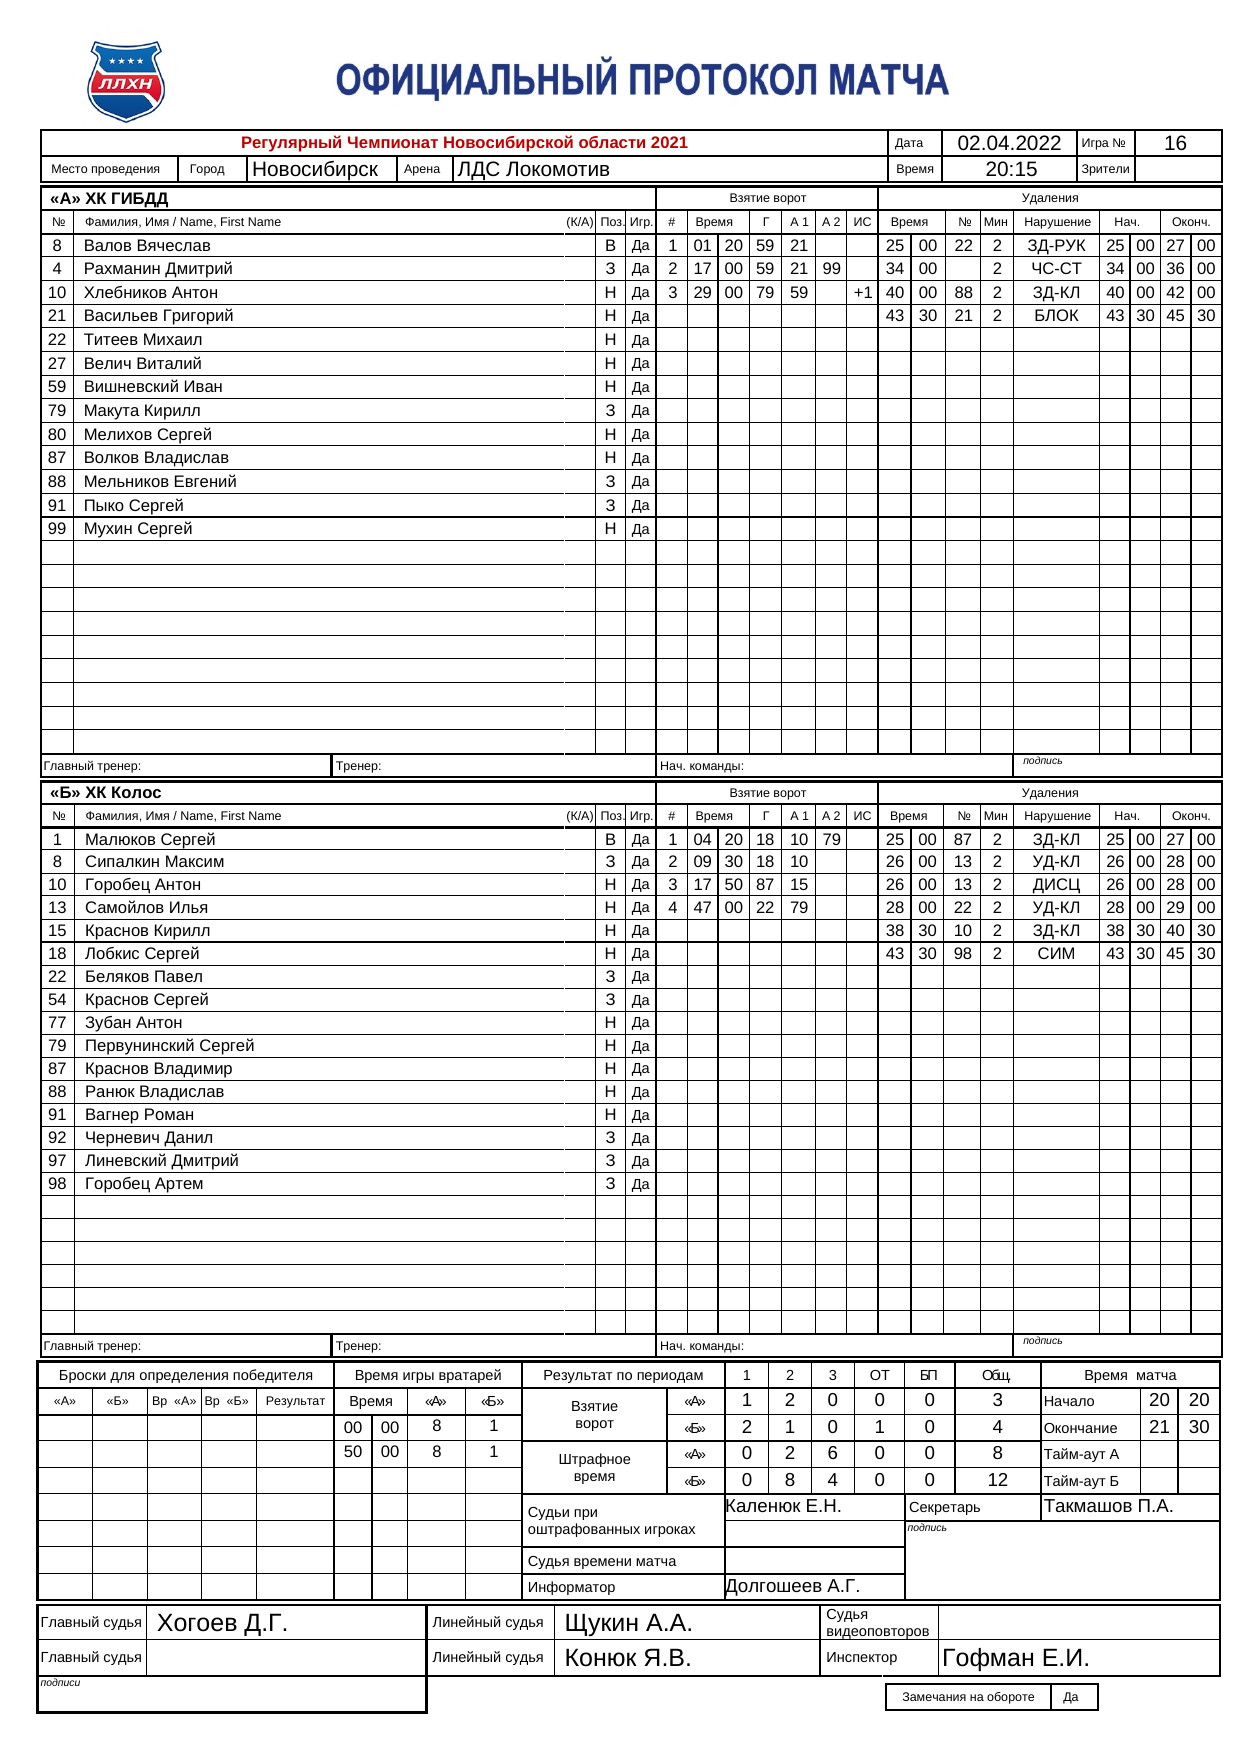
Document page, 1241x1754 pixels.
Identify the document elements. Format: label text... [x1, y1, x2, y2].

table_cell [1131, 683, 1160, 706]
table_cell [879, 1311, 910, 1333]
table_cell Н [596, 943, 625, 964]
table_cell Тренер: [333, 1335, 655, 1356]
table_cell [944, 989, 980, 1011]
table_cell 1 [769, 1415, 811, 1440]
table_header Да [1052, 1685, 1097, 1709]
table_cell 3 [956, 1389, 1040, 1413]
table_cell 00 [1131, 874, 1160, 895]
table_cell Да [626, 920, 655, 941]
table_cell [944, 1196, 980, 1218]
table_cell 0 [855, 1389, 904, 1413]
table_cell 00 [373, 1441, 407, 1467]
table_cell [688, 352, 717, 374]
table_cell [596, 1288, 625, 1310]
table_cell [257, 1494, 333, 1520]
table_cell [1161, 1288, 1190, 1310]
table_cell [565, 989, 595, 1011]
table_cell 8 [769, 1468, 811, 1493]
table_cell ДИСЦ [1014, 874, 1099, 895]
table_cell [750, 1150, 781, 1172]
table_cell СИМ [1014, 943, 1099, 964]
table_cell 3 [657, 874, 687, 895]
table_cell Да [626, 423, 655, 445]
table_cell [565, 636, 595, 658]
table_cell [1131, 1196, 1160, 1218]
table_cell «Б» [668, 1468, 724, 1493]
table_cell [782, 376, 815, 398]
table_cell 13 [42, 896, 74, 918]
table_cell Поз. [596, 805, 625, 826]
table_cell Игр. [626, 211, 655, 233]
table_cell 21 [42, 305, 73, 327]
table_cell [688, 1127, 717, 1149]
table_cell 26 [1100, 850, 1129, 872]
table_cell [39, 1416, 92, 1440]
table_cell [1192, 1058, 1221, 1079]
table_cell 2 [981, 943, 1013, 964]
table_cell [1014, 1127, 1099, 1149]
table_cell [816, 1242, 846, 1264]
table_cell Да [626, 1081, 655, 1103]
table_cell [75, 1311, 564, 1333]
table_cell [1161, 1081, 1190, 1103]
table_cell [1014, 1311, 1099, 1333]
table_cell 80 [42, 423, 73, 445]
table_cell [981, 1265, 1013, 1287]
table_cell [750, 1127, 781, 1149]
table_cell [1141, 1468, 1177, 1493]
table_cell Время [889, 157, 941, 181]
table_cell [596, 683, 625, 706]
table_cell [74, 659, 564, 682]
table_cell подписи [39, 1677, 425, 1711]
table_cell [1100, 730, 1129, 753]
table_cell [565, 1173, 595, 1195]
table_cell 40 [1100, 281, 1129, 303]
table_cell [1131, 707, 1160, 729]
table_cell 01 [688, 235, 717, 256]
table_cell [912, 565, 945, 587]
table_cell [1131, 1081, 1160, 1103]
table_cell [657, 1150, 687, 1172]
table_cell Да [626, 896, 655, 918]
table_cell [688, 541, 717, 564]
table_cell [688, 1288, 717, 1310]
table_cell [981, 1196, 1013, 1218]
table_cell 43 [1100, 305, 1129, 327]
table_cell [93, 1521, 147, 1546]
table_cell [373, 1547, 407, 1573]
table_cell [565, 1219, 595, 1241]
table_cell [719, 707, 749, 729]
table_cell [912, 659, 945, 682]
table_cell [782, 1265, 815, 1287]
table_cell [1161, 1058, 1190, 1079]
table_cell [1100, 1081, 1129, 1103]
table_cell 8 [42, 850, 74, 872]
table_cell [782, 541, 815, 564]
table_cell [373, 1574, 407, 1599]
table_cell [879, 328, 910, 351]
table_cell [847, 850, 877, 872]
table_cell [719, 1104, 749, 1126]
table_cell [946, 423, 980, 445]
table_cell [596, 659, 625, 682]
table_cell [981, 588, 1013, 611]
table_cell Главный судья [39, 1606, 146, 1639]
table_header «Б» ХК Колос [42, 783, 655, 803]
table_cell 2 [981, 829, 1013, 849]
table_header 3 [812, 1363, 854, 1387]
table_cell [1131, 1035, 1160, 1057]
table_cell [1161, 352, 1190, 374]
table_cell [782, 1058, 815, 1079]
table_cell Время [335, 1389, 407, 1413]
table_cell [879, 683, 910, 706]
table_cell [1131, 446, 1160, 469]
table_cell Вр «Б» [202, 1389, 256, 1413]
table_cell 00 [719, 257, 749, 280]
table_cell [1161, 1265, 1190, 1287]
table_cell Такмашов П.А. [1042, 1495, 1219, 1520]
table_cell [1131, 328, 1160, 351]
table_cell [74, 588, 564, 611]
table_cell 6 [812, 1442, 854, 1467]
table_cell Макута Кирилл [74, 399, 564, 422]
table_cell [565, 850, 595, 872]
table_cell (К/А) [565, 211, 595, 233]
table_cell [944, 1081, 980, 1103]
table_cell [1100, 659, 1129, 682]
table_cell [1131, 1012, 1160, 1033]
table_cell [782, 1311, 815, 1333]
table_cell [750, 683, 781, 706]
table_cell [879, 423, 910, 445]
table_cell [1161, 399, 1190, 422]
table_cell [42, 588, 73, 611]
table_cell Да [626, 235, 655, 256]
table_cell [1014, 989, 1099, 1011]
table_cell [1100, 328, 1129, 351]
table_cell Да [626, 446, 655, 469]
table_cell [596, 1242, 625, 1264]
table_header Удаления [879, 188, 1221, 209]
table_cell [1014, 730, 1099, 753]
table_cell [816, 636, 846, 658]
table_cell [981, 565, 1013, 587]
table_cell 45 [1161, 943, 1190, 964]
table_cell [1161, 1127, 1190, 1149]
table_cell [782, 446, 815, 469]
table_cell [42, 565, 73, 587]
table_cell 88 [42, 470, 73, 493]
table_cell [879, 352, 910, 374]
table_cell Тайм-аут Б [1042, 1468, 1140, 1493]
table_cell [750, 588, 781, 611]
table_cell [257, 1574, 333, 1599]
table_cell [1131, 399, 1160, 422]
table_cell [74, 541, 564, 564]
table_cell 28 [1161, 874, 1190, 895]
table_cell [847, 636, 877, 658]
table_cell [782, 659, 815, 682]
table_cell [1100, 1058, 1129, 1079]
table_cell [816, 328, 846, 351]
table_cell [782, 1173, 815, 1195]
table_cell Линевский Дмитрий [75, 1150, 564, 1172]
table_cell [1161, 328, 1190, 351]
table_cell [816, 943, 846, 964]
table_cell [981, 1173, 1013, 1195]
table_cell [1014, 1012, 1099, 1033]
table_cell [782, 1127, 815, 1149]
table_cell 1 [726, 1389, 768, 1413]
table_cell [1014, 1242, 1099, 1264]
table_cell [719, 1035, 749, 1057]
table_cell [912, 1288, 943, 1310]
table_cell [782, 989, 815, 1011]
table_cell [657, 565, 687, 587]
table_cell [626, 659, 655, 682]
table_cell 00 [1192, 874, 1221, 895]
table_cell [565, 305, 595, 327]
table_cell [1100, 1127, 1129, 1149]
table_cell Н [596, 1104, 625, 1126]
table_cell 2 [657, 850, 687, 872]
table_cell [202, 1547, 256, 1573]
table_cell [408, 1468, 465, 1493]
table_cell № [42, 805, 74, 826]
table_cell [847, 541, 877, 564]
table_cell Да [626, 1127, 655, 1149]
table_cell [1161, 1242, 1190, 1264]
table_cell [565, 659, 595, 682]
table_cell [879, 1127, 910, 1149]
table_cell [1014, 518, 1099, 540]
table_cell [1100, 1173, 1129, 1195]
table_cell Валов Вячеслав [74, 235, 564, 256]
table_cell [657, 305, 687, 327]
table_cell Н [596, 423, 625, 445]
table_cell [879, 1012, 910, 1033]
table_cell [816, 423, 846, 445]
table_cell [565, 1150, 595, 1172]
table_cell [946, 399, 980, 422]
table_cell [657, 636, 687, 658]
table_cell [719, 636, 749, 658]
table_cell [596, 612, 625, 634]
table_cell Секретарь [906, 1495, 1040, 1520]
table_cell [1014, 446, 1099, 469]
table_cell [1131, 376, 1160, 398]
table_cell [847, 829, 877, 849]
table_cell [75, 1219, 564, 1241]
table_cell [912, 1035, 943, 1057]
table_cell [912, 470, 945, 493]
table_cell Время [879, 805, 943, 826]
table_cell [565, 966, 595, 987]
table_cell [688, 707, 717, 729]
table_cell [657, 659, 687, 682]
table_cell [750, 1311, 781, 1333]
table_cell [565, 1242, 595, 1264]
table_cell ЗД-КЛ [1014, 829, 1099, 849]
table_cell [1192, 1150, 1221, 1172]
table_cell 79 [42, 399, 73, 422]
table_cell 30 [1192, 305, 1221, 327]
table_cell Судья видеоповторов [821, 1606, 938, 1639]
table_cell Долгошеев А.Г. [726, 1575, 904, 1599]
table_cell [816, 1311, 846, 1333]
table_cell З [596, 989, 625, 1011]
table_cell [719, 1311, 749, 1333]
table_cell [816, 518, 846, 540]
table_cell [912, 966, 943, 987]
table_cell [688, 1265, 717, 1287]
table_cell [719, 943, 749, 964]
table_cell [688, 305, 717, 327]
table_cell [688, 989, 717, 1011]
table_cell [148, 1416, 201, 1440]
table_cell Да [626, 281, 655, 303]
table_cell [1192, 470, 1221, 493]
table_cell ЗД-КЛ [1014, 920, 1099, 941]
table_cell [750, 565, 781, 587]
table_cell [981, 1035, 1013, 1057]
table_header Замечания на обороте [887, 1685, 1050, 1709]
table_cell [1131, 1127, 1160, 1149]
table_cell 00 [1131, 896, 1160, 918]
table_cell 50 [335, 1441, 371, 1467]
table_header Общ. [956, 1363, 1040, 1387]
table_cell [816, 1127, 846, 1149]
table_cell Мин [981, 805, 1013, 826]
table_cell [1192, 494, 1221, 516]
table_cell [981, 966, 1013, 987]
table_cell 79 [750, 281, 781, 303]
table_cell [565, 829, 595, 849]
table_cell [1014, 470, 1099, 493]
table_cell [719, 612, 749, 634]
table_cell 29 [688, 281, 717, 303]
table_cell [657, 683, 687, 706]
table_cell [1100, 1035, 1129, 1057]
table_cell [1192, 1173, 1221, 1195]
table_cell 00 [912, 281, 945, 303]
table_cell Линейный судья [428, 1640, 554, 1675]
table_cell [1161, 707, 1190, 729]
table_cell 97 [42, 1150, 74, 1172]
table_cell 0 [812, 1389, 854, 1413]
table_cell [944, 1242, 980, 1264]
table_cell «Б » [466, 1389, 521, 1413]
table_cell 87 [750, 874, 781, 895]
table_cell [74, 707, 564, 729]
table_cell [782, 1104, 815, 1126]
table_cell [816, 1219, 846, 1241]
table_cell [719, 1288, 749, 1310]
table_cell [688, 636, 717, 658]
table_cell [782, 966, 815, 987]
table_cell [565, 612, 595, 634]
table_cell 18 [750, 829, 781, 849]
table_cell [565, 1265, 595, 1287]
table_cell [1192, 565, 1221, 587]
table_cell [1100, 565, 1129, 587]
table_cell [981, 494, 1013, 516]
table_cell [1100, 636, 1129, 658]
table_cell [719, 446, 749, 469]
table_cell [944, 1012, 980, 1033]
table_cell [879, 588, 910, 611]
table_cell [816, 541, 846, 564]
table_cell [750, 1173, 781, 1195]
table_cell 2 [981, 257, 1013, 280]
table_cell Краснов Сергей [75, 989, 564, 1011]
table_cell [782, 1288, 815, 1310]
table_cell [1014, 1173, 1099, 1195]
table_cell [1100, 1242, 1129, 1264]
table_cell Малюков Сергей [75, 829, 564, 849]
table_cell [1192, 1081, 1221, 1103]
table_cell [257, 1416, 333, 1440]
table_cell [626, 1265, 655, 1287]
table_cell [1014, 1058, 1099, 1079]
table_cell № [944, 805, 980, 826]
table_cell «А» [39, 1389, 92, 1413]
table_cell Н [596, 1081, 625, 1103]
table_cell [335, 1574, 371, 1599]
table_cell ЛДС Локомотив [454, 157, 887, 181]
table_cell 50 [719, 874, 749, 895]
table_cell Пыко Сергей [74, 494, 564, 516]
table_cell [782, 636, 815, 658]
table_cell [946, 518, 980, 540]
table_cell [1161, 565, 1190, 587]
table_cell [879, 399, 910, 422]
table_cell 2 [981, 850, 1013, 872]
table_cell [879, 730, 910, 753]
table_cell [750, 1035, 781, 1057]
table_cell [750, 1242, 781, 1264]
table_cell [565, 588, 595, 611]
table_cell Н [596, 1058, 625, 1079]
table_cell [1014, 636, 1099, 658]
table_cell [750, 399, 781, 422]
table_cell [719, 920, 749, 941]
table_cell [782, 305, 815, 327]
table_cell [1161, 470, 1190, 493]
table_cell «А» [668, 1442, 724, 1467]
table_cell [719, 1173, 749, 1195]
table_cell Н [596, 896, 625, 918]
table_cell [466, 1468, 521, 1493]
table_cell [879, 1242, 910, 1264]
table_cell [847, 966, 877, 987]
table_cell 00 [912, 874, 943, 895]
table_cell [596, 1311, 625, 1333]
table_cell [626, 1288, 655, 1310]
table_cell [782, 1219, 815, 1241]
table_header «А» ХК ГИБДД [42, 188, 655, 209]
table_cell [93, 1547, 147, 1573]
table_cell Да [626, 376, 655, 398]
table_cell [847, 1058, 877, 1079]
table_cell [879, 518, 910, 540]
table_cell 21 [946, 305, 980, 327]
table_cell [946, 446, 980, 469]
table_cell [944, 1150, 980, 1172]
table_cell [565, 1288, 595, 1310]
table_header БП [905, 1363, 954, 1387]
table_cell [688, 730, 717, 753]
table_cell [981, 423, 1013, 445]
table_cell Новосибирск [248, 157, 396, 181]
table_cell [946, 565, 980, 587]
table_cell Н [596, 352, 625, 374]
table_cell [565, 1058, 595, 1079]
table_cell [657, 920, 687, 941]
table_cell [626, 588, 655, 611]
table_cell [39, 1521, 92, 1546]
table_cell 2 [981, 235, 1013, 256]
table_cell 0 [855, 1442, 904, 1467]
table_cell [879, 1288, 910, 1310]
table_cell [428, 1677, 882, 1711]
table_cell [1192, 683, 1221, 706]
table_cell [816, 850, 846, 872]
table_cell [74, 683, 564, 706]
table_cell 36 [1161, 257, 1190, 280]
table_cell [816, 281, 846, 303]
table_cell Сипалкин Максим [75, 850, 564, 872]
table_cell [750, 1196, 781, 1218]
table_cell 99 [42, 518, 73, 540]
table_cell 1 [466, 1441, 521, 1467]
table_cell Поз. [596, 211, 625, 233]
table_cell [1161, 1012, 1190, 1033]
table_cell [565, 328, 595, 351]
picture [5, 28, 1179, 129]
table_cell 00 [1192, 896, 1221, 918]
table_cell [42, 730, 73, 753]
table_cell Конюк Я.В. [555, 1640, 819, 1675]
table_cell Вишневский Иван [74, 376, 564, 398]
table_cell [596, 588, 625, 611]
table_cell [688, 1035, 717, 1057]
table_cell [981, 541, 1013, 564]
table_cell Н [596, 874, 625, 895]
table_cell А 2 [816, 211, 846, 233]
table_cell [912, 1058, 943, 1079]
table_cell [847, 707, 877, 729]
table_cell [750, 1219, 781, 1241]
table_cell [626, 541, 655, 564]
table_cell 26 [879, 874, 910, 895]
table_cell [148, 1468, 201, 1493]
table_cell 00 [719, 896, 749, 918]
table_cell [626, 1311, 655, 1333]
table_cell [1131, 612, 1160, 634]
table_cell [912, 989, 943, 1011]
table_cell [1131, 494, 1160, 516]
table_cell З [596, 966, 625, 987]
table_cell Да [626, 1104, 655, 1126]
table_cell [373, 1521, 407, 1546]
table_cell [1161, 518, 1190, 540]
table_cell [1100, 1104, 1129, 1126]
table_cell Да [626, 494, 655, 516]
table_cell [981, 730, 1013, 753]
table_cell З [596, 1150, 625, 1172]
table_cell [688, 612, 717, 634]
table_cell [946, 683, 980, 706]
table_cell [1192, 612, 1221, 634]
table_cell [816, 1104, 846, 1126]
table_cell [565, 257, 595, 280]
table_cell [688, 328, 717, 351]
table_cell Первунинский Сергей [75, 1035, 564, 1057]
table_cell [1141, 1441, 1177, 1467]
table_cell 22 [946, 235, 980, 256]
table_cell Да [626, 470, 655, 493]
table_cell 09 [688, 850, 717, 872]
table_cell [565, 423, 595, 445]
table_cell [944, 1035, 980, 1057]
table_cell Мухин Сергей [74, 518, 564, 540]
table_cell [782, 707, 815, 729]
table_cell Оконч. [1161, 211, 1221, 233]
table_cell [596, 1219, 625, 1241]
table_cell [946, 707, 980, 729]
table_cell [912, 352, 945, 374]
table_cell Да [626, 1058, 655, 1079]
table_cell [981, 1081, 1013, 1103]
table_cell Тайм-аут А [1042, 1441, 1140, 1467]
table_header Время матча [1042, 1363, 1219, 1387]
table_cell 15 [42, 920, 74, 941]
table_cell [816, 305, 846, 327]
table_cell [883, 1677, 1220, 1681]
table_cell [782, 352, 815, 374]
table_cell [847, 874, 877, 895]
table_cell Ранюк Владислав [75, 1081, 564, 1103]
table_cell [719, 659, 749, 682]
table_cell [847, 1081, 877, 1103]
table_cell [1131, 518, 1160, 540]
table_cell [750, 328, 781, 351]
table_cell Хогоев Д.Г. [147, 1606, 425, 1639]
table_cell Мельников Евгений [74, 470, 564, 493]
table_cell [981, 659, 1013, 682]
table_cell [688, 518, 717, 540]
table_cell [719, 423, 749, 445]
table_cell [1100, 612, 1129, 634]
table_cell Нач. [1100, 211, 1160, 233]
table_cell Информатор [523, 1575, 724, 1599]
table_cell [946, 541, 980, 564]
table_cell [750, 1265, 781, 1287]
table_cell [981, 518, 1013, 540]
table_cell [657, 1104, 687, 1126]
table_cell 30 [1131, 920, 1160, 941]
table_cell [626, 683, 655, 706]
table_header Результат по периодам [523, 1363, 724, 1387]
table_cell [257, 1521, 333, 1546]
table_cell [657, 612, 687, 634]
table_cell [879, 1035, 910, 1057]
table_cell 0 [812, 1415, 854, 1440]
table_cell 15 [782, 874, 815, 895]
table_cell [782, 612, 815, 634]
table_cell 00 [912, 850, 943, 872]
table_cell [879, 470, 910, 493]
table_cell [1192, 446, 1221, 469]
table_cell [847, 518, 877, 540]
table_cell [981, 989, 1013, 1011]
table_cell Краснов Владимир [75, 1058, 564, 1079]
table_cell 10 [782, 829, 815, 849]
table_cell подпись [1014, 755, 1221, 776]
table_cell [847, 896, 877, 918]
table_cell [42, 1196, 74, 1218]
table_cell [981, 683, 1013, 706]
table_cell # [657, 211, 687, 233]
table_cell [879, 966, 910, 987]
table_cell 20 [719, 235, 749, 256]
table_cell [565, 1035, 595, 1057]
table_cell [782, 1035, 815, 1057]
table_cell [688, 659, 717, 682]
table_cell [719, 305, 749, 327]
table_cell [202, 1416, 256, 1440]
table_cell [981, 470, 1013, 493]
table_cell Да [626, 1173, 655, 1195]
table_cell [408, 1494, 465, 1520]
table_cell [1100, 541, 1129, 564]
table_cell [912, 1311, 943, 1333]
table_cell Результат [257, 1389, 333, 1413]
table_cell [42, 1265, 74, 1287]
table_cell [847, 352, 877, 374]
table_cell 27 [42, 352, 73, 374]
table_cell [42, 1288, 74, 1310]
table_cell [847, 1219, 877, 1241]
table_cell 18 [42, 943, 74, 964]
table_cell [1100, 1150, 1129, 1172]
table_cell Черневич Данил [75, 1127, 564, 1149]
table_cell [847, 494, 877, 516]
table_cell [1161, 1219, 1190, 1241]
table_cell [816, 707, 846, 729]
table_cell [750, 541, 781, 564]
table_cell Нарушение [1014, 805, 1099, 826]
table_cell [719, 989, 749, 1011]
table_cell [782, 470, 815, 493]
table_cell [74, 730, 564, 753]
table_cell Н [596, 1012, 625, 1033]
table_cell [565, 707, 595, 729]
table_cell 30 [1131, 943, 1160, 964]
table_cell [1100, 588, 1129, 611]
table_cell [657, 518, 687, 540]
table_cell [657, 1058, 687, 1079]
table_cell [912, 1196, 943, 1218]
table_cell [565, 399, 595, 422]
table_cell [816, 874, 846, 895]
table_cell 1 [657, 829, 687, 849]
table_cell Н [596, 446, 625, 469]
table_cell Город [179, 157, 246, 181]
table_cell [596, 707, 625, 729]
table_cell ИС [847, 211, 877, 233]
table_cell [565, 896, 595, 918]
table_cell 12 [956, 1468, 1040, 1493]
table_cell [565, 683, 595, 706]
table_cell [912, 636, 945, 658]
table_cell [657, 1311, 687, 1333]
table_cell 00 [719, 281, 749, 303]
table_cell [93, 1468, 147, 1493]
table_cell [981, 636, 1013, 658]
table_cell 25 [879, 235, 910, 256]
table_cell [782, 1242, 815, 1264]
table_cell [939, 1606, 1219, 1639]
table_cell [596, 636, 625, 658]
table_cell 25 [1100, 235, 1129, 256]
table_cell [816, 920, 846, 941]
table_cell [657, 1035, 687, 1057]
table_cell 00 [912, 235, 945, 256]
table_cell [1014, 659, 1099, 682]
table_cell Фамилия, Имя / Name, First Name [74, 211, 565, 233]
table_cell [626, 1242, 655, 1264]
table_cell [719, 541, 749, 564]
table_cell 28 [1100, 896, 1129, 918]
table_cell [1014, 376, 1099, 398]
table_cell [816, 659, 846, 682]
table_cell [946, 352, 980, 374]
table_cell [626, 636, 655, 658]
table_cell [565, 1104, 595, 1126]
table_cell [42, 612, 73, 634]
table_cell [946, 494, 980, 516]
table_cell 00 [373, 1416, 407, 1440]
table_cell З [596, 1173, 625, 1195]
table_cell [1161, 588, 1190, 611]
table_cell 59 [42, 376, 73, 398]
table_cell [912, 376, 945, 398]
table_cell Да [626, 1035, 655, 1057]
table_cell [688, 1012, 717, 1033]
table_cell [750, 920, 781, 941]
table_cell [74, 565, 564, 587]
table_cell 27 [1161, 829, 1190, 849]
table_cell [944, 1104, 980, 1126]
table_cell [847, 1173, 877, 1195]
table_cell [1192, 541, 1221, 564]
table_cell Титеев Михаил [74, 328, 564, 351]
table_cell 00 [1192, 235, 1221, 256]
table_cell 13 [944, 874, 980, 895]
table_cell [688, 1081, 717, 1103]
table_cell [1014, 1265, 1099, 1287]
table_cell [1192, 707, 1221, 729]
table_cell Г [750, 211, 781, 233]
table_cell 0 [855, 1468, 904, 1493]
table_cell 4 [812, 1468, 854, 1493]
table_cell [1192, 376, 1221, 398]
table_cell [257, 1468, 333, 1493]
table_cell [847, 1311, 877, 1333]
table_cell [1100, 1311, 1129, 1333]
table_cell [981, 446, 1013, 469]
table_cell [946, 470, 980, 493]
table_cell [1100, 707, 1129, 729]
table_cell 17 [688, 257, 717, 280]
table_cell [782, 1196, 815, 1218]
table_cell [816, 352, 846, 374]
table_cell 79 [816, 829, 846, 849]
table_cell Да [626, 966, 655, 987]
table_cell [565, 943, 595, 964]
table_cell [750, 305, 781, 327]
table_cell [565, 281, 595, 303]
table_cell [626, 1219, 655, 1241]
table_cell [912, 1173, 943, 1195]
table_cell [782, 1150, 815, 1172]
table_cell [565, 494, 595, 516]
table_cell [42, 1311, 74, 1333]
table_cell Рахманин Дмитрий [74, 257, 564, 280]
table_cell [657, 1219, 687, 1241]
table_cell [750, 707, 781, 729]
table_cell [565, 518, 595, 540]
table_cell Н [596, 281, 625, 303]
table_cell [657, 423, 687, 445]
table_cell [657, 1288, 687, 1310]
table_cell [816, 399, 846, 422]
table_cell [816, 1173, 846, 1195]
table_cell [42, 636, 73, 658]
table_cell 8 [408, 1441, 465, 1467]
table_cell [74, 612, 564, 634]
table_cell Да [626, 352, 655, 374]
table_cell (К/А) [565, 805, 595, 826]
table_cell [148, 1494, 201, 1520]
table_cell [912, 1104, 943, 1126]
table_cell 38 [879, 920, 910, 941]
table_cell 10 [944, 920, 980, 941]
table_cell Г [750, 805, 781, 826]
table_cell [1100, 1196, 1129, 1218]
table_cell [719, 565, 749, 587]
table_cell 99 [816, 257, 846, 280]
table_cell [565, 352, 595, 374]
table_cell [847, 446, 877, 469]
table_cell [148, 1521, 201, 1546]
table_cell [750, 659, 781, 682]
table_cell 98 [42, 1173, 74, 1195]
table_cell 79 [42, 1035, 74, 1057]
table_cell [688, 423, 717, 445]
table_cell [879, 636, 910, 658]
table_cell [719, 1242, 749, 1264]
table_cell [1161, 1196, 1190, 1218]
table_cell [565, 1127, 595, 1149]
table_cell [1161, 636, 1190, 658]
table_cell 54 [42, 989, 74, 1011]
table_cell [726, 1521, 904, 1546]
table_cell [1014, 1081, 1099, 1103]
table_cell 87 [944, 829, 980, 849]
table_cell 2 [981, 920, 1013, 941]
table_cell [946, 257, 980, 280]
table_cell 79 [782, 896, 815, 918]
table_cell № [42, 211, 73, 233]
table_cell УД-КЛ [1014, 896, 1099, 918]
table_cell [657, 470, 687, 493]
table_cell 20:15 [943, 157, 1076, 181]
table_cell [1014, 1196, 1099, 1218]
table_cell Н [596, 328, 625, 351]
table_cell [816, 896, 846, 918]
table_cell 87 [42, 1058, 74, 1079]
table_cell [816, 470, 846, 493]
table_cell [39, 1547, 92, 1573]
table_cell [1131, 352, 1160, 374]
table_cell Нач. команды: [657, 755, 1012, 776]
table_cell [912, 1242, 943, 1264]
table_cell [847, 399, 877, 422]
table_cell [816, 1035, 846, 1057]
table_cell [335, 1547, 371, 1573]
table_cell [750, 966, 781, 987]
table_cell 22 [42, 328, 73, 351]
table_cell [1131, 730, 1160, 753]
table_cell [75, 1265, 564, 1287]
table_cell [1192, 1288, 1221, 1310]
table_cell [946, 588, 980, 611]
table_cell [626, 565, 655, 587]
table_cell [1161, 683, 1190, 706]
table_cell [719, 1196, 749, 1218]
table_cell Линейный судья [428, 1606, 554, 1639]
table_cell 1 [42, 829, 74, 849]
table_cell 26 [1100, 874, 1129, 895]
table_cell [944, 1173, 980, 1195]
table_cell ЗД-РУК [1014, 235, 1099, 256]
table_cell [912, 730, 945, 753]
table_cell [750, 446, 781, 469]
table_cell Велич Виталий [74, 352, 564, 374]
table_cell З [596, 850, 625, 872]
table_cell 20 [1179, 1389, 1219, 1413]
table_cell 87 [42, 446, 73, 469]
table_cell Начало [1042, 1389, 1140, 1413]
table_cell [688, 1150, 717, 1172]
table_cell Да [626, 874, 655, 895]
table_cell 00 [335, 1416, 371, 1440]
table_cell [1100, 423, 1129, 445]
table_cell [981, 1104, 1013, 1126]
table_cell 30 [1179, 1415, 1219, 1440]
table_cell Фамилия, Имя / Name, First Name [75, 805, 565, 826]
table_cell [847, 1012, 877, 1033]
table_header 16 [1136, 131, 1221, 155]
table_cell [719, 399, 749, 422]
table_cell 2 [981, 874, 1013, 895]
table_cell [981, 1219, 1013, 1241]
table_cell [1131, 1150, 1160, 1172]
table_cell [750, 1081, 781, 1103]
table_cell [816, 683, 846, 706]
table_cell [912, 328, 945, 351]
table_cell Волков Владислав [74, 446, 564, 469]
table_cell [657, 730, 687, 753]
table_cell [1131, 1265, 1160, 1287]
table_cell [657, 541, 687, 564]
table_cell [1192, 966, 1221, 987]
table_cell [688, 376, 717, 398]
table_cell 92 [42, 1127, 74, 1149]
table_cell [816, 612, 846, 634]
table_cell [847, 423, 877, 445]
table_cell Оконч. [1161, 805, 1221, 826]
table_cell [1161, 1173, 1190, 1195]
table_cell [816, 730, 846, 753]
table_cell 13 [944, 850, 980, 872]
table_cell [1161, 612, 1190, 634]
table_cell 45 [1161, 305, 1190, 327]
table_header 2 [769, 1363, 811, 1387]
table_cell [944, 1265, 980, 1287]
table_cell Да [626, 399, 655, 422]
table_cell [719, 966, 749, 987]
table_cell [1179, 1468, 1219, 1493]
table_cell 21 [1141, 1415, 1177, 1440]
table_cell [1192, 518, 1221, 540]
table_cell [912, 423, 945, 445]
table_cell [1192, 730, 1221, 753]
table_cell 2 [981, 896, 1013, 918]
table_cell [944, 1127, 980, 1149]
table_cell [1131, 1104, 1160, 1126]
table_cell [335, 1468, 371, 1493]
table_cell [782, 730, 815, 753]
table_cell [657, 1265, 687, 1287]
table_cell [565, 1081, 595, 1103]
table_cell [657, 966, 687, 987]
table_cell [1161, 376, 1190, 398]
table_cell [657, 1242, 687, 1264]
table_cell [657, 399, 687, 422]
table_cell [750, 1058, 781, 1079]
table_cell [93, 1494, 147, 1520]
table_cell [1192, 636, 1221, 658]
table_cell 10 [42, 281, 73, 303]
table_cell [944, 1288, 980, 1310]
table_cell [1136, 157, 1221, 181]
table_cell [1131, 565, 1160, 587]
table_cell [565, 446, 595, 469]
table_cell 4 [956, 1415, 1040, 1440]
table_cell [1100, 376, 1129, 398]
table_cell [1192, 1104, 1221, 1126]
table_cell [719, 1127, 749, 1149]
table_cell [335, 1494, 371, 1520]
table_cell Каленюк Е.Н. [726, 1495, 904, 1520]
table_cell [657, 446, 687, 469]
table_cell 22 [944, 896, 980, 918]
table_cell [782, 328, 815, 351]
table_cell [847, 1288, 877, 1310]
table_header Время игры вратарей [335, 1363, 521, 1387]
table_cell [750, 494, 781, 516]
table_cell [726, 1548, 904, 1573]
table_cell [42, 659, 73, 682]
table_cell Вагнер Роман [75, 1104, 564, 1126]
table_cell [847, 659, 877, 682]
table_cell [879, 612, 910, 634]
table_cell Горобец Артем [75, 1173, 564, 1195]
table_cell [912, 1150, 943, 1172]
table_cell [1179, 1441, 1219, 1467]
table_cell [847, 588, 877, 611]
table_header 1 [726, 1363, 768, 1387]
table_cell [1131, 989, 1160, 1011]
table_cell [202, 1574, 256, 1599]
table_cell Судья времени матча [523, 1548, 724, 1573]
table_cell [719, 730, 749, 753]
table_cell [879, 1104, 910, 1126]
table_cell [688, 1173, 717, 1195]
table_cell [657, 352, 687, 374]
table_cell А 1 [782, 805, 815, 826]
table_cell [912, 494, 945, 516]
table_cell Главный тренер: [42, 1335, 330, 1356]
table_cell [1100, 352, 1129, 374]
table_cell [847, 1242, 877, 1264]
table_cell [981, 707, 1013, 729]
table_cell [912, 1219, 943, 1241]
table_cell [1131, 470, 1160, 493]
table_cell Зубан Антон [75, 1012, 564, 1033]
table_cell 3 [657, 281, 687, 303]
table_cell [1014, 1288, 1099, 1310]
table_cell [981, 1311, 1013, 1333]
table_cell [1192, 989, 1221, 1011]
table_cell Хлебников Антон [74, 281, 564, 303]
table_cell [688, 683, 717, 706]
table_cell [657, 376, 687, 398]
table_cell 28 [879, 896, 910, 918]
table_cell [719, 1219, 749, 1241]
table_cell 8 [42, 235, 73, 256]
table_cell [93, 1574, 147, 1599]
table_cell 1 [657, 235, 687, 256]
table_cell [879, 376, 910, 398]
table_cell [750, 612, 781, 634]
table_cell [1161, 1150, 1190, 1172]
table_cell ИС [847, 805, 877, 826]
table_header Регулярный Чемпионат Новосибирской области 2021 [42, 131, 887, 155]
table_cell [912, 1081, 943, 1103]
table_cell [816, 235, 846, 256]
table_cell [816, 588, 846, 611]
table_cell [688, 446, 717, 469]
table_cell [596, 730, 625, 753]
table_cell [1100, 1012, 1129, 1033]
table_cell [42, 1219, 74, 1241]
table_cell 43 [879, 305, 910, 327]
table_cell [596, 541, 625, 564]
table_cell № [946, 211, 980, 233]
table_cell [946, 376, 980, 398]
table_cell [1014, 1104, 1099, 1126]
table_cell [1014, 352, 1099, 374]
table_cell 2 [657, 257, 687, 280]
table_cell подпись [906, 1522, 1219, 1599]
table_cell [816, 1081, 846, 1103]
table_cell [202, 1521, 256, 1546]
table_cell [879, 1265, 910, 1287]
table_cell [816, 989, 846, 1011]
table_cell [565, 920, 595, 941]
table_cell [565, 376, 595, 398]
table_cell [981, 376, 1013, 398]
table_cell [1014, 612, 1099, 634]
table_cell [565, 541, 595, 564]
table_header Игра № [1078, 131, 1134, 155]
table_cell [879, 989, 910, 1011]
table_cell [847, 1265, 877, 1287]
table_cell [912, 1012, 943, 1033]
table_cell Главный судья [39, 1640, 146, 1675]
table_cell [1014, 1150, 1099, 1172]
table_cell 18 [750, 850, 781, 872]
table_cell Мелихов Сергей [74, 423, 564, 445]
table_cell [408, 1547, 465, 1573]
table_cell [750, 423, 781, 445]
table_cell 30 [912, 920, 943, 941]
table_cell [719, 683, 749, 706]
table_cell [148, 1547, 201, 1573]
table_cell [408, 1521, 465, 1546]
table_cell [657, 588, 687, 611]
table_cell [847, 257, 877, 280]
table_cell [816, 446, 846, 469]
table_cell 30 [1192, 943, 1221, 964]
table_cell 0 [726, 1442, 768, 1467]
table_header Дата [889, 131, 941, 155]
table_cell [912, 541, 945, 564]
table_cell [847, 683, 877, 706]
table_cell [565, 1012, 595, 1033]
table_cell [565, 470, 595, 493]
table_cell [42, 1242, 74, 1264]
table_cell [626, 1196, 655, 1218]
table_cell 25 [1100, 829, 1129, 849]
table_cell 88 [946, 281, 980, 303]
table_cell [688, 1242, 717, 1264]
table_cell [782, 943, 815, 964]
table_cell [719, 1058, 749, 1079]
table_cell [688, 1311, 717, 1333]
table_cell 0 [905, 1468, 954, 1493]
table_cell [42, 683, 73, 706]
table_cell [1100, 494, 1129, 516]
table_cell [466, 1521, 521, 1546]
table_cell [1192, 588, 1221, 611]
table_cell З [596, 257, 625, 280]
table_cell Н [596, 920, 625, 941]
table_cell [1131, 636, 1160, 658]
table_cell [1192, 328, 1221, 351]
table_cell [946, 730, 980, 753]
table_cell [1014, 1035, 1099, 1057]
table_cell 1 [855, 1415, 904, 1440]
table_cell 17 [688, 874, 717, 895]
table_cell [626, 730, 655, 753]
table_cell [1099, 1682, 1220, 1711]
table_cell [912, 588, 945, 611]
table_cell [1100, 1265, 1129, 1287]
table_cell [816, 565, 846, 587]
table_cell [719, 470, 749, 493]
table_cell [1131, 588, 1160, 611]
table_cell Горобец Антон [75, 874, 564, 895]
table_cell [1100, 399, 1129, 422]
table_cell Да [626, 1012, 655, 1033]
table_cell [1192, 1219, 1221, 1241]
table_cell 04 [688, 829, 717, 849]
table_cell 43 [879, 943, 910, 964]
table_cell [148, 1574, 201, 1599]
table_cell [75, 1288, 564, 1310]
table_cell подпись [1014, 1335, 1221, 1356]
table_cell 98 [944, 943, 980, 964]
table_cell Нарушение [1014, 211, 1099, 233]
table_cell 4 [657, 896, 687, 918]
table_cell Да [626, 328, 655, 351]
table_cell [912, 683, 945, 706]
table_cell [879, 1150, 910, 1172]
table_cell [688, 920, 717, 941]
table_cell [1100, 470, 1129, 493]
table_cell 30 [1131, 305, 1160, 327]
table_header Взятие ворот [657, 783, 877, 803]
table_cell [847, 328, 877, 351]
table_cell 59 [782, 281, 815, 303]
table_cell [750, 1012, 781, 1033]
table_cell Окончание [1042, 1415, 1140, 1440]
table_cell [816, 376, 846, 398]
table_cell [148, 1441, 201, 1467]
table_cell [335, 1521, 371, 1546]
table_cell [879, 494, 910, 516]
table_cell Да [626, 257, 655, 280]
table_cell [147, 1640, 425, 1675]
table_cell [750, 636, 781, 658]
table_cell [750, 989, 781, 1011]
table_cell 00 [912, 896, 943, 918]
table_header Броски для определения победителя [39, 1363, 333, 1387]
table_cell [466, 1574, 521, 1599]
table_cell +1 [847, 281, 877, 303]
table_cell ЧС-СТ [1014, 257, 1099, 280]
table_cell [782, 518, 815, 540]
table_cell 30 [719, 850, 749, 872]
table_cell [596, 1196, 625, 1218]
table_cell [688, 588, 717, 611]
table_cell Васильев Григорий [74, 305, 564, 327]
table_cell 0 [726, 1468, 768, 1493]
table_cell [912, 399, 945, 422]
table_cell 10 [42, 874, 74, 895]
table_cell [1131, 1219, 1160, 1241]
table_cell [719, 588, 749, 611]
table_cell 34 [1100, 257, 1129, 280]
table_cell [782, 399, 815, 422]
table_cell Штрафное время [523, 1442, 666, 1493]
table_cell [93, 1416, 147, 1440]
table_cell [565, 235, 595, 256]
table_cell 00 [912, 257, 945, 280]
table_cell 1 [466, 1416, 521, 1440]
table_cell ЗД-КЛ [1014, 281, 1099, 303]
table_cell [39, 1574, 92, 1599]
table_cell [688, 494, 717, 516]
table_cell [879, 1196, 910, 1218]
table_cell 00 [1192, 281, 1221, 303]
table_cell [1014, 565, 1099, 587]
table_cell 30 [912, 305, 945, 327]
table_cell [816, 1058, 846, 1079]
table_cell [847, 470, 877, 493]
table_cell Зрители [1078, 157, 1134, 181]
table_cell 00 [1131, 235, 1160, 256]
table_cell [257, 1547, 333, 1573]
table_cell [1131, 966, 1160, 987]
table_cell [1100, 683, 1129, 706]
table_cell 34 [879, 257, 910, 280]
table_cell [750, 1288, 781, 1310]
table_cell [1131, 1173, 1160, 1195]
table_cell [1014, 966, 1099, 987]
table_cell В [596, 829, 625, 849]
table_cell [688, 565, 717, 587]
table_cell 27 [1161, 235, 1190, 256]
table_cell [1192, 1265, 1221, 1287]
table_cell 91 [42, 1104, 74, 1126]
table_cell Самойлов Илья [75, 896, 564, 918]
table_cell [719, 518, 749, 540]
table_header Удаления [879, 783, 1221, 803]
table_cell [1014, 707, 1099, 729]
table_cell [879, 1219, 910, 1241]
table_cell Время [688, 211, 749, 233]
table_cell З [596, 494, 625, 516]
table_cell [946, 612, 980, 634]
table_cell [1014, 494, 1099, 516]
table_cell [879, 565, 910, 587]
table_cell [408, 1574, 465, 1599]
table_cell [1161, 730, 1190, 753]
table_cell [1131, 1242, 1160, 1264]
table_cell 00 [1131, 850, 1160, 872]
table_cell [1100, 518, 1129, 540]
table_cell [93, 1441, 147, 1467]
table_cell «А» [408, 1389, 465, 1413]
table_cell Инспектор [821, 1640, 938, 1675]
table_cell [1192, 1012, 1221, 1033]
table_cell А 1 [782, 211, 815, 233]
table_cell [879, 707, 910, 729]
table_cell Беляков Павел [75, 966, 564, 987]
table_cell [1014, 683, 1099, 706]
table_cell [847, 305, 877, 327]
table_cell 40 [1161, 920, 1190, 941]
table_cell [626, 707, 655, 729]
table_cell З [596, 470, 625, 493]
table_cell 22 [42, 966, 74, 987]
table_cell А 2 [816, 805, 846, 826]
table_cell [946, 328, 980, 351]
table_cell 2 [769, 1389, 811, 1413]
table_cell [657, 1196, 687, 1218]
table_cell [39, 1468, 92, 1493]
table_cell 40 [879, 281, 910, 303]
table_header ОТ [855, 1363, 904, 1387]
table_cell [373, 1494, 407, 1520]
table_cell 20 [1141, 1389, 1177, 1413]
table_cell [879, 1173, 910, 1195]
table_cell 43 [1100, 943, 1129, 964]
table_cell Да [626, 829, 655, 849]
table_cell 00 [1131, 257, 1160, 280]
table_cell 00 [1192, 257, 1221, 280]
table_cell [847, 943, 877, 964]
table_cell [782, 494, 815, 516]
table_cell Вр «А» [148, 1389, 201, 1413]
table_cell [719, 494, 749, 516]
table_cell [1100, 989, 1129, 1011]
table_cell [847, 612, 877, 634]
table_cell Время [879, 211, 945, 233]
table_cell Судьи при оштрафованных игроках [523, 1495, 724, 1546]
table_cell [466, 1494, 521, 1520]
table_cell [946, 636, 980, 658]
table_cell [981, 352, 1013, 374]
table_cell 22 [750, 896, 781, 918]
table_cell [688, 1219, 717, 1241]
table_cell 2 [981, 305, 1013, 327]
table_cell [75, 1242, 564, 1264]
table_cell [782, 920, 815, 941]
table_cell [657, 943, 687, 964]
table_cell Арена [398, 157, 452, 181]
table_cell [257, 1441, 333, 1467]
table_cell [847, 565, 877, 587]
table_cell [719, 376, 749, 398]
table_cell [944, 1311, 980, 1333]
table_cell [981, 1242, 1013, 1264]
table_cell [688, 399, 717, 422]
table_cell Да [626, 850, 655, 872]
table_cell [750, 518, 781, 540]
table_cell Да [626, 518, 655, 540]
table_cell 30 [1192, 920, 1221, 941]
table_cell 00 [1192, 850, 1221, 872]
table_cell [816, 966, 846, 987]
table_cell [816, 1265, 846, 1287]
table_cell 2 [981, 281, 1013, 303]
table_cell З [596, 399, 625, 422]
table_cell [782, 1012, 815, 1033]
table_cell [782, 683, 815, 706]
table_cell [879, 446, 910, 469]
table_cell [981, 612, 1013, 634]
table_cell [782, 565, 815, 587]
table_cell # [657, 805, 687, 826]
table_cell 59 [750, 257, 781, 280]
table_cell З [596, 1127, 625, 1149]
table_cell [847, 1196, 877, 1218]
table_cell [565, 730, 595, 753]
table_cell Нач. команды: [657, 1335, 1012, 1356]
table_cell Нач. [1100, 805, 1160, 826]
table_cell [688, 943, 717, 964]
table_cell [657, 1081, 687, 1103]
table_cell [42, 707, 73, 729]
table_cell [750, 470, 781, 493]
table_header Взятие ворот [657, 188, 877, 209]
table_cell 29 [1161, 896, 1190, 918]
table_cell [750, 943, 781, 964]
table_cell БЛОК [1014, 305, 1099, 327]
table_cell [688, 1196, 717, 1218]
table_cell [879, 541, 910, 564]
table_cell 8 [408, 1416, 465, 1440]
table_cell 0 [905, 1442, 954, 1467]
table_cell 10 [782, 850, 815, 872]
table_cell [879, 1058, 910, 1079]
table_cell 4 [42, 257, 73, 280]
table_cell Да [626, 943, 655, 964]
table_cell [981, 1150, 1013, 1172]
table_cell [565, 1311, 595, 1333]
table_cell [1014, 588, 1099, 611]
table_cell 8 [956, 1442, 1040, 1467]
table_cell Н [596, 376, 625, 398]
table_cell [981, 328, 1013, 351]
table_cell 47 [688, 896, 717, 918]
table_cell [750, 352, 781, 374]
table_cell [912, 707, 945, 729]
table_cell [39, 1441, 92, 1467]
table_cell [1161, 1104, 1190, 1126]
table_cell [1131, 659, 1160, 682]
table_cell [657, 1012, 687, 1033]
table_cell Мин [981, 211, 1013, 233]
table_cell [657, 1173, 687, 1195]
table_cell УД-КЛ [1014, 850, 1099, 872]
table_cell [202, 1468, 256, 1493]
table_cell [202, 1494, 256, 1520]
table_cell 91 [42, 494, 73, 516]
table_cell Главный тренер: [42, 755, 330, 776]
table_cell [1161, 1311, 1190, 1333]
table_cell [1131, 423, 1160, 445]
table_cell Краснов Кирилл [75, 920, 564, 941]
table_cell [981, 1012, 1013, 1033]
table_cell 00 [912, 829, 943, 849]
table_cell 21 [782, 257, 815, 280]
table_cell [981, 1127, 1013, 1149]
table_cell [596, 565, 625, 587]
table_cell Время [688, 805, 749, 826]
table_cell [373, 1468, 407, 1493]
table_cell [847, 989, 877, 1011]
table_cell [657, 1127, 687, 1149]
table_cell [981, 399, 1013, 422]
table_cell [1192, 399, 1221, 422]
table_cell [1100, 446, 1129, 469]
table_cell 2 [769, 1442, 811, 1467]
table_cell Да [626, 305, 655, 327]
table_cell Н [596, 305, 625, 327]
table_cell [912, 1127, 943, 1149]
table_cell [847, 376, 877, 398]
table_cell Щукин А.А. [555, 1606, 819, 1639]
table_cell [565, 874, 595, 895]
table_cell [719, 1012, 749, 1033]
table_cell 21 [782, 235, 815, 256]
table_cell [466, 1547, 521, 1573]
table_cell Тренер: [333, 755, 655, 776]
table_cell Игр. [626, 805, 655, 826]
table_cell Да [626, 989, 655, 1011]
table_cell 88 [42, 1081, 74, 1103]
table_cell [719, 352, 749, 374]
table_cell [202, 1441, 256, 1467]
table_cell 0 [905, 1389, 954, 1413]
table_cell [1161, 446, 1190, 469]
table_cell [816, 1150, 846, 1172]
table_cell [847, 730, 877, 753]
table_cell [816, 1196, 846, 1218]
table_cell [74, 636, 564, 658]
table_cell [981, 1058, 1013, 1079]
table_cell [1192, 423, 1221, 445]
table_cell [1192, 1242, 1221, 1264]
table_header 02.04.2022 [943, 131, 1076, 155]
table_cell [847, 1150, 877, 1172]
table_cell [1014, 1219, 1099, 1241]
table_cell [1131, 541, 1160, 564]
table_cell [565, 565, 595, 587]
table_cell [944, 1058, 980, 1079]
table_cell 20 [719, 829, 749, 849]
table_cell Н [596, 1035, 625, 1057]
table_cell 00 [1192, 829, 1221, 849]
table_cell [912, 1265, 943, 1287]
table_cell «А» [668, 1389, 724, 1413]
table_cell Взятие ворот [523, 1389, 666, 1440]
table_cell [944, 1219, 980, 1241]
table_cell [912, 612, 945, 634]
table_cell [816, 1288, 846, 1310]
table_cell [688, 966, 717, 987]
table_cell 59 [750, 235, 781, 256]
table_cell 2 [726, 1415, 768, 1440]
table_cell [1192, 1311, 1221, 1333]
table_cell [912, 518, 945, 540]
table_cell 38 [1100, 920, 1129, 941]
table_cell [1100, 1219, 1129, 1241]
table_cell [719, 1265, 749, 1287]
table_cell 00 [1131, 829, 1160, 849]
table_cell [1014, 399, 1099, 422]
table_cell [782, 588, 815, 611]
table_cell [1100, 1288, 1129, 1310]
table_cell [688, 1104, 717, 1126]
table_cell [1192, 1196, 1221, 1218]
table_cell Гофман Е.И. [939, 1640, 1219, 1675]
table_cell [657, 707, 687, 729]
table_cell [565, 1196, 595, 1218]
table_cell [1161, 966, 1190, 987]
table_cell 25 [879, 829, 910, 849]
table_cell [981, 1288, 1013, 1310]
table_cell [1100, 966, 1129, 987]
table_cell [1192, 1127, 1221, 1149]
table_cell [1014, 423, 1099, 445]
table_cell [75, 1196, 564, 1218]
table_cell [847, 920, 877, 941]
table_cell 28 [1161, 850, 1190, 872]
table_cell [1161, 1035, 1190, 1057]
table_cell [816, 494, 846, 516]
table_cell [657, 989, 687, 1011]
table_cell Лобкис Сергей [75, 943, 564, 964]
table_cell [1161, 659, 1190, 682]
table_cell [688, 470, 717, 493]
table_cell [596, 1265, 625, 1287]
table_cell [719, 1081, 749, 1103]
table_cell 0 [905, 1415, 954, 1440]
table_cell [1161, 494, 1190, 516]
table_cell Да [626, 1150, 655, 1172]
table_cell В [596, 235, 625, 256]
table_cell «Б» [93, 1389, 147, 1413]
table_cell Н [596, 518, 625, 540]
table_cell [1014, 541, 1099, 564]
table_cell Место проведения [42, 157, 177, 181]
table_cell [1014, 328, 1099, 351]
table_cell «Б» [668, 1415, 724, 1440]
table_cell [719, 1150, 749, 1172]
table_cell [1131, 1311, 1160, 1333]
table_cell [782, 1081, 815, 1103]
table_cell [1131, 1288, 1160, 1310]
table_cell [42, 541, 73, 564]
table_cell [879, 1081, 910, 1103]
table_cell [750, 730, 781, 753]
table_cell [847, 1104, 877, 1126]
table_cell [657, 494, 687, 516]
table_cell [1131, 1058, 1160, 1079]
table_cell [782, 423, 815, 445]
table_cell [944, 966, 980, 987]
table_cell [750, 1104, 781, 1126]
table_cell [847, 1035, 877, 1057]
table_cell [847, 1127, 877, 1149]
table_cell 26 [879, 850, 910, 872]
table_cell [39, 1494, 92, 1520]
table_cell [1192, 659, 1221, 682]
table_cell [688, 1058, 717, 1079]
table_cell [719, 328, 749, 351]
table_cell [879, 659, 910, 682]
table_cell [816, 1012, 846, 1033]
table_cell [847, 235, 877, 256]
table_cell 30 [912, 943, 943, 964]
table_cell [750, 376, 781, 398]
table_cell 42 [1161, 281, 1190, 303]
table_cell [1192, 352, 1221, 374]
table_cell [1192, 1035, 1221, 1057]
table_cell [657, 328, 687, 351]
table_cell 77 [42, 1012, 74, 1033]
table_cell [912, 446, 945, 469]
table_cell 00 [1131, 281, 1160, 303]
table_cell [1161, 541, 1190, 564]
table_cell [946, 659, 980, 682]
table_cell [626, 612, 655, 634]
table_cell [1161, 989, 1190, 1011]
table_cell [1161, 423, 1190, 445]
